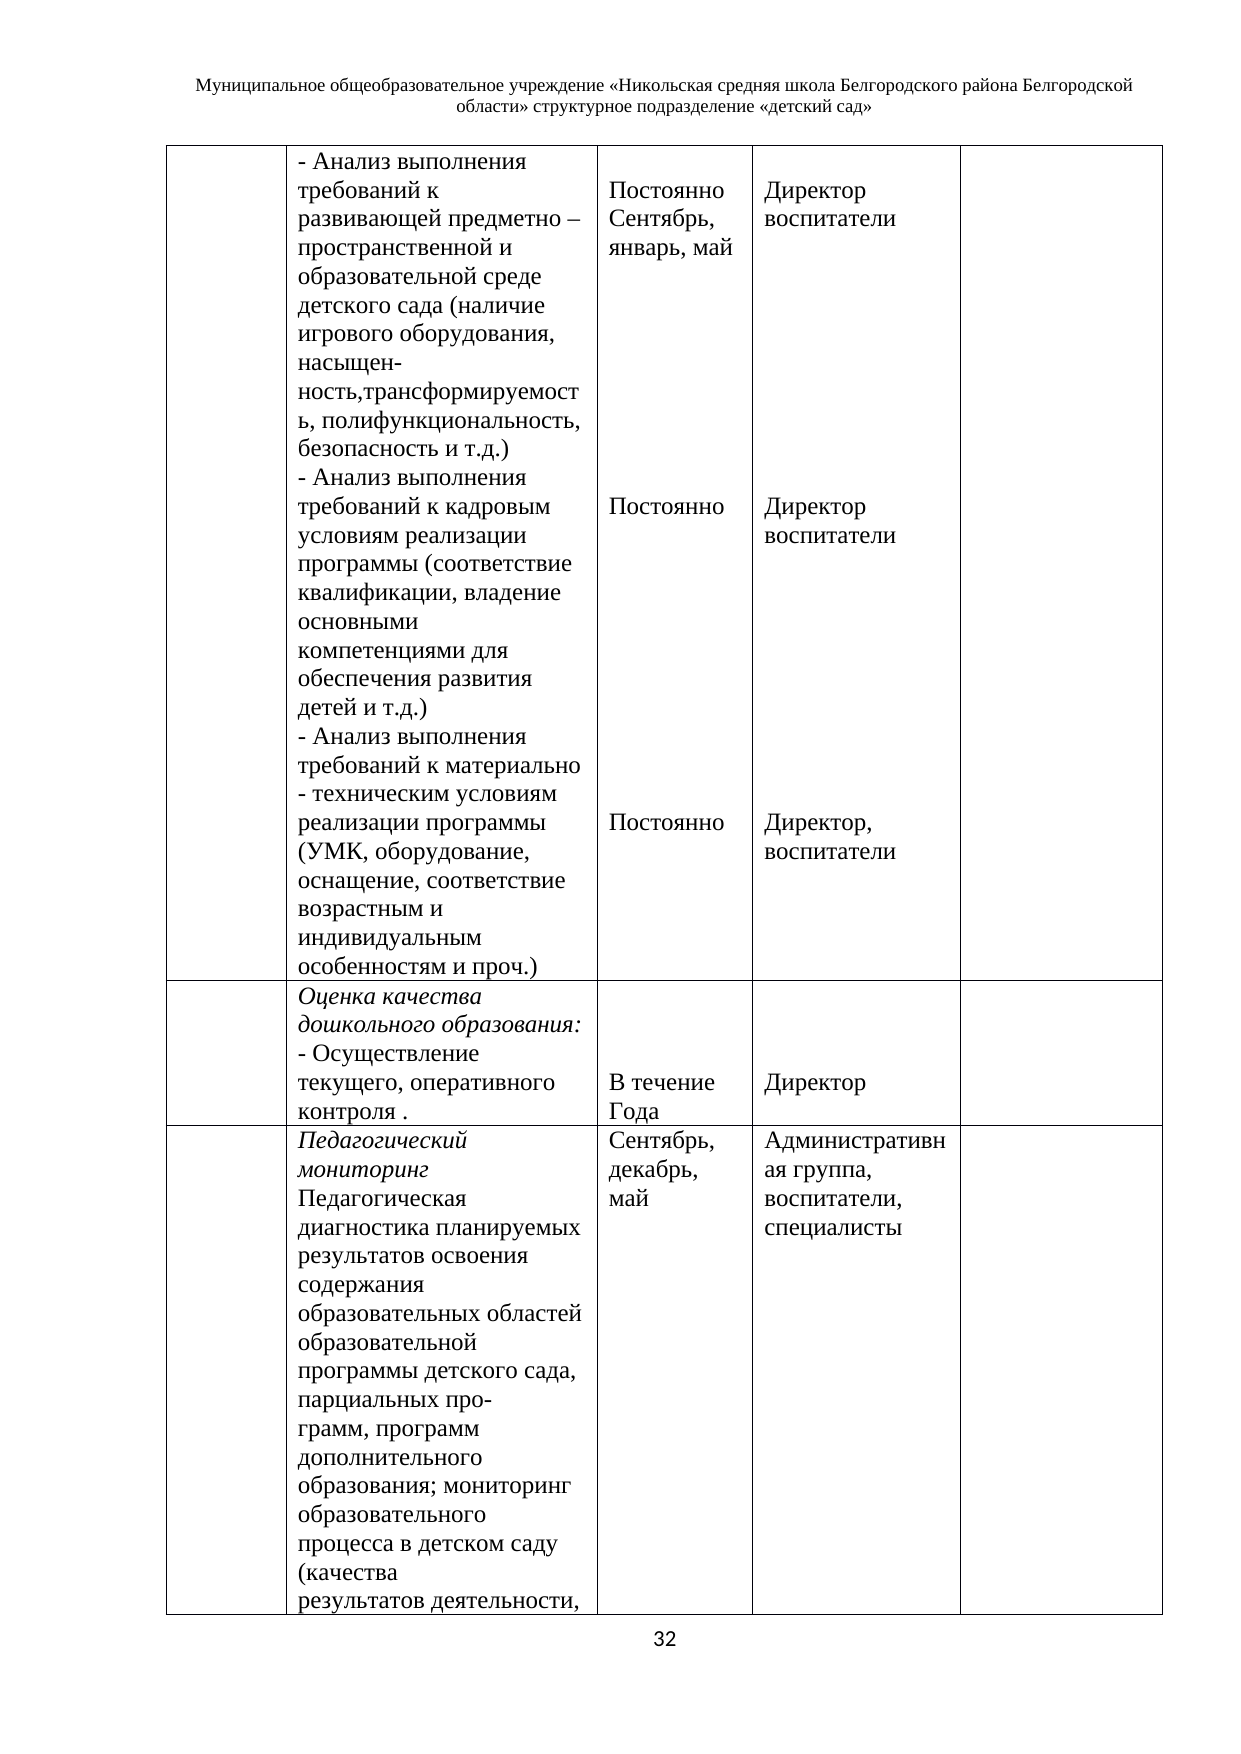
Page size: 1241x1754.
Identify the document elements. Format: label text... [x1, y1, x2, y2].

table_cell Педагогический мониторинг Педагогическая диагностика планируемых результатов освоения содержания образовательных областей образовательной программы детского сада, парциальных про- грамм, программ дополнительного образования; мониторинг образовательного процесса в детском саду (качества результатов деятельности, [287, 1126, 597, 1614]
table_cell Постоянно Сентябрь, январь, май Постоянно Постоянно [598, 146, 752, 980]
table_cell Директор воспитатели Директор воспитатели Директор, воспитатели [753, 146, 960, 980]
table_cell [961, 1126, 1162, 1614]
table_cell - Анализ выполнения требований к развивающей предметно – пространственной и образовательной среде детского сада (наличие игрового оборудования, насыщен- ность,трансформируемость, полифункциональность, безопасность и т.д.) - Анализ выполнения требований к кадровым условиям реализации программы (соответствие квалификации, владение основными компетенциями для обеспечения развития детей и т.д.) - Анализ выполнения требований к материально - техническим условиям реализации программы (УМК, оборудование, оснащение, соответствие возрастным и индивидуальным особенностям и проч.) [287, 146, 597, 980]
table_cell Административная группа, воспитатели, специалисты [753, 1126, 960, 1614]
table_cell В течение Года [598, 981, 752, 1124]
table_cell [167, 146, 286, 980]
table_cell Оценка качества дошкольного образования: - Осуществление текущего, оперативного контроля . [287, 981, 597, 1124]
table_cell [961, 146, 1162, 980]
table_cell Сентябрь, декабрь, май [598, 1126, 752, 1614]
table_cell [167, 981, 286, 1124]
table_cell [167, 1126, 286, 1614]
table_cell Директор [753, 981, 960, 1124]
table_cell [961, 981, 1162, 1124]
